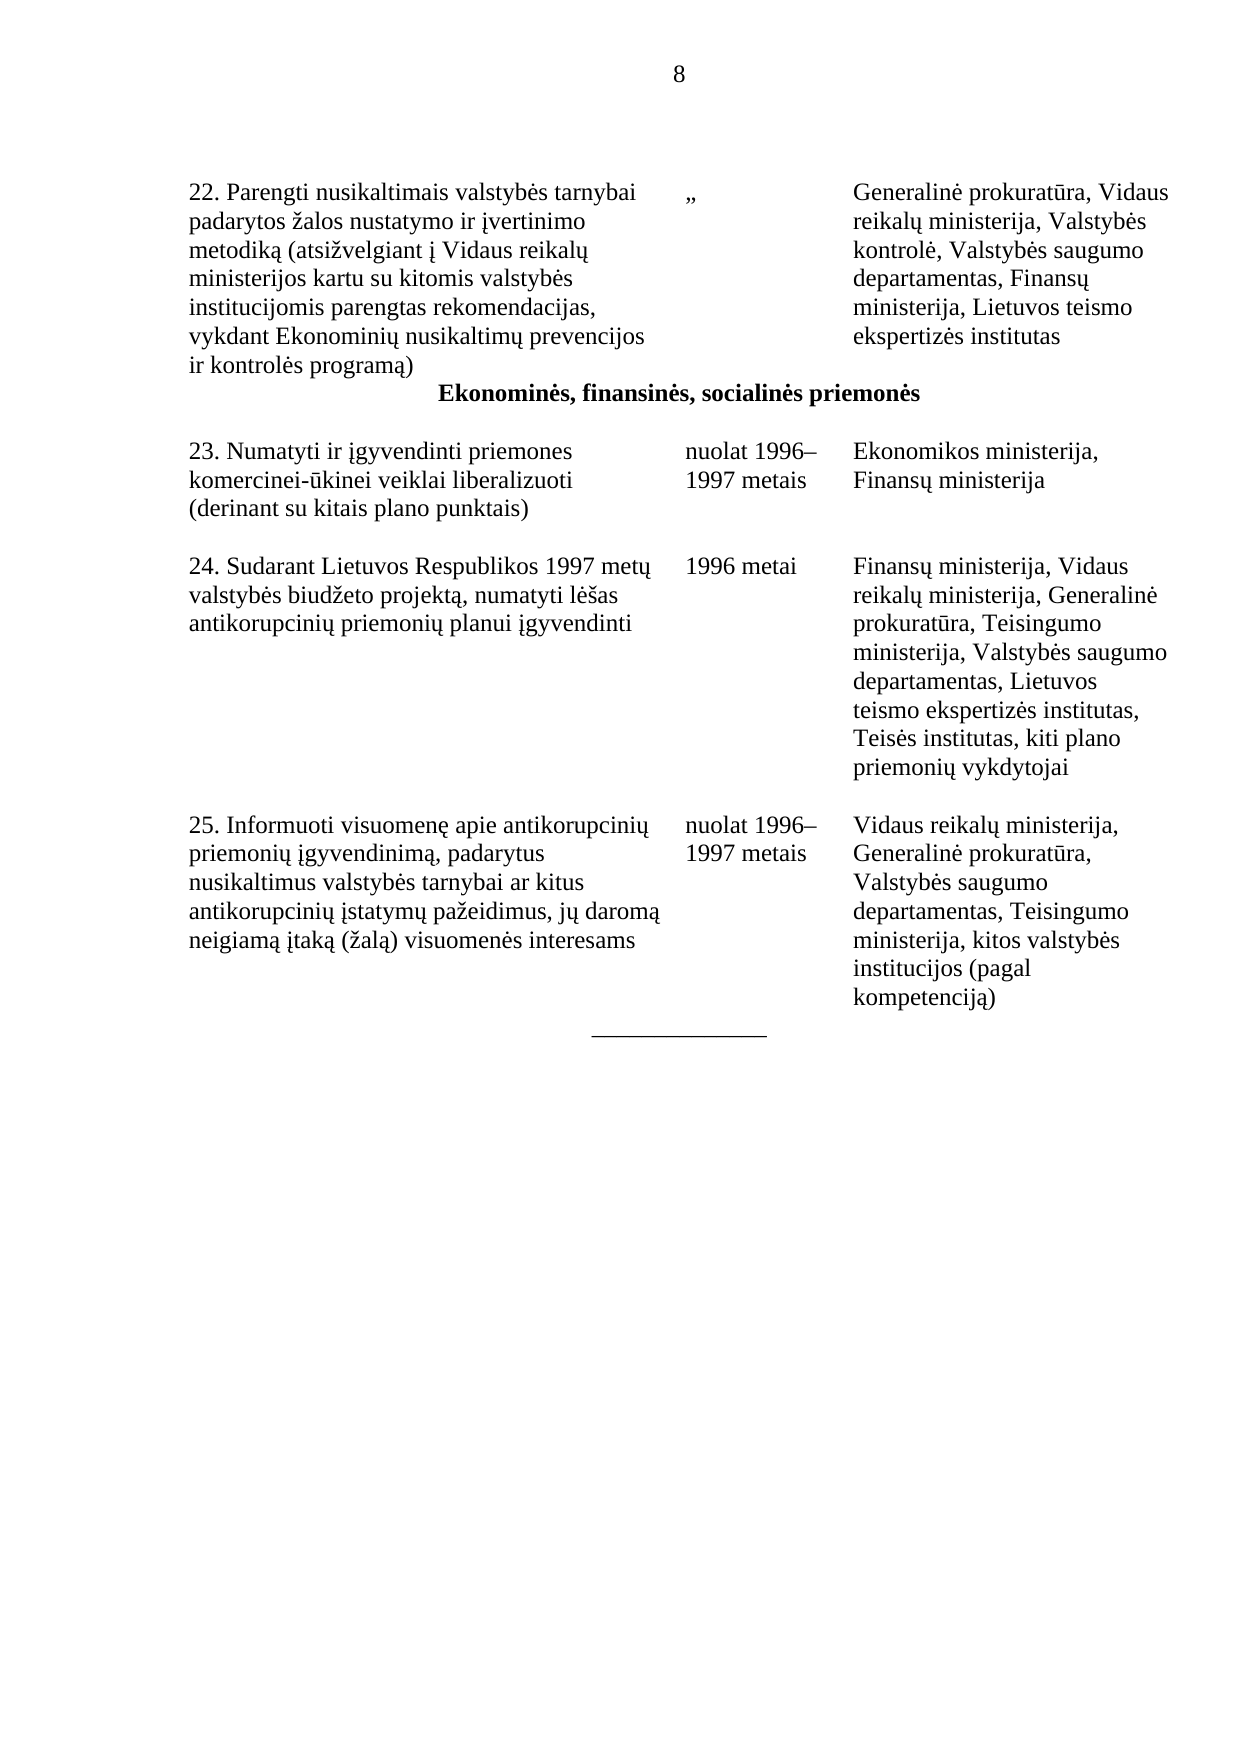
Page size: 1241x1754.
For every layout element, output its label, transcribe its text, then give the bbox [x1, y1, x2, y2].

text ______________ [177, 1011, 1181, 1040]
table_cell Ekonomikos ministerija, Finansų ministerija [842, 436, 1181, 551]
table_cell 23. Numatyti ir įgyvendinti priemones komercinei-ūkinei veiklai liberalizuoti (derinant su kitais plano punktais) [177, 436, 674, 551]
table_cell 24. Sudarant Lietuvos Respublikos 1997 metų valstybės biudžeto projektą, numatyti lėšas antikorupcinių priemonių planui įgyvendinti [177, 551, 674, 810]
table_cell Ekonominės, finansinės, socialinės priemonės [177, 379, 1181, 436]
table_cell nuolat 1996–1997 metais [674, 810, 842, 1011]
table_cell nuolat 1996–1997 metais [674, 436, 842, 551]
table_cell Finansų ministerija, Vidaus reikalų ministerija, Generalinė prokuratūra, Teisingumo ministerija, Valstybės saugumo departamentas, Lietuvos teismo ekspertizės institutas, Teisės institutas, kiti plano priemonių vykdytojai [842, 551, 1181, 810]
table_cell Generalinė prokuratūra, Vidaus reikalų ministerija, Valstybės kontrolė, Valstybės saugumo departamentas, Finansų ministerija, Lietuvos teismo ekspertizės institutas [842, 177, 1181, 378]
table_cell 1996 metai [674, 551, 842, 810]
table_cell „ [674, 177, 842, 378]
table_cell Vidaus reikalų ministerija, Generalinė prokuratūra, Valstybės saugumo departamentas, Teisingumo ministerija, kitos valstybės institucijos (pagal kompetenciją) [842, 810, 1181, 1011]
table_cell 22. Parengti nusikaltimais valstybės tarnybai padarytos žalos nustatymo ir įvertinimo metodiką (atsižvelgiant į Vidaus reikalų ministerijos kartu su kitomis valstybės institucijomis parengtas rekomendacijas, vykdant Ekonominių nusikaltimų prevencijos ir kontrolės programą) [177, 177, 674, 378]
table_cell 25. Informuoti visuomenę apie antikorupcinių priemonių įgyvendinimą, padarytus nusikaltimus valstybės tarnybai ar kitus antikorupcinių įstatymų pažeidimus, jų daromą neigiamą įtaką (žalą) visuomenės interesams [177, 810, 674, 1011]
